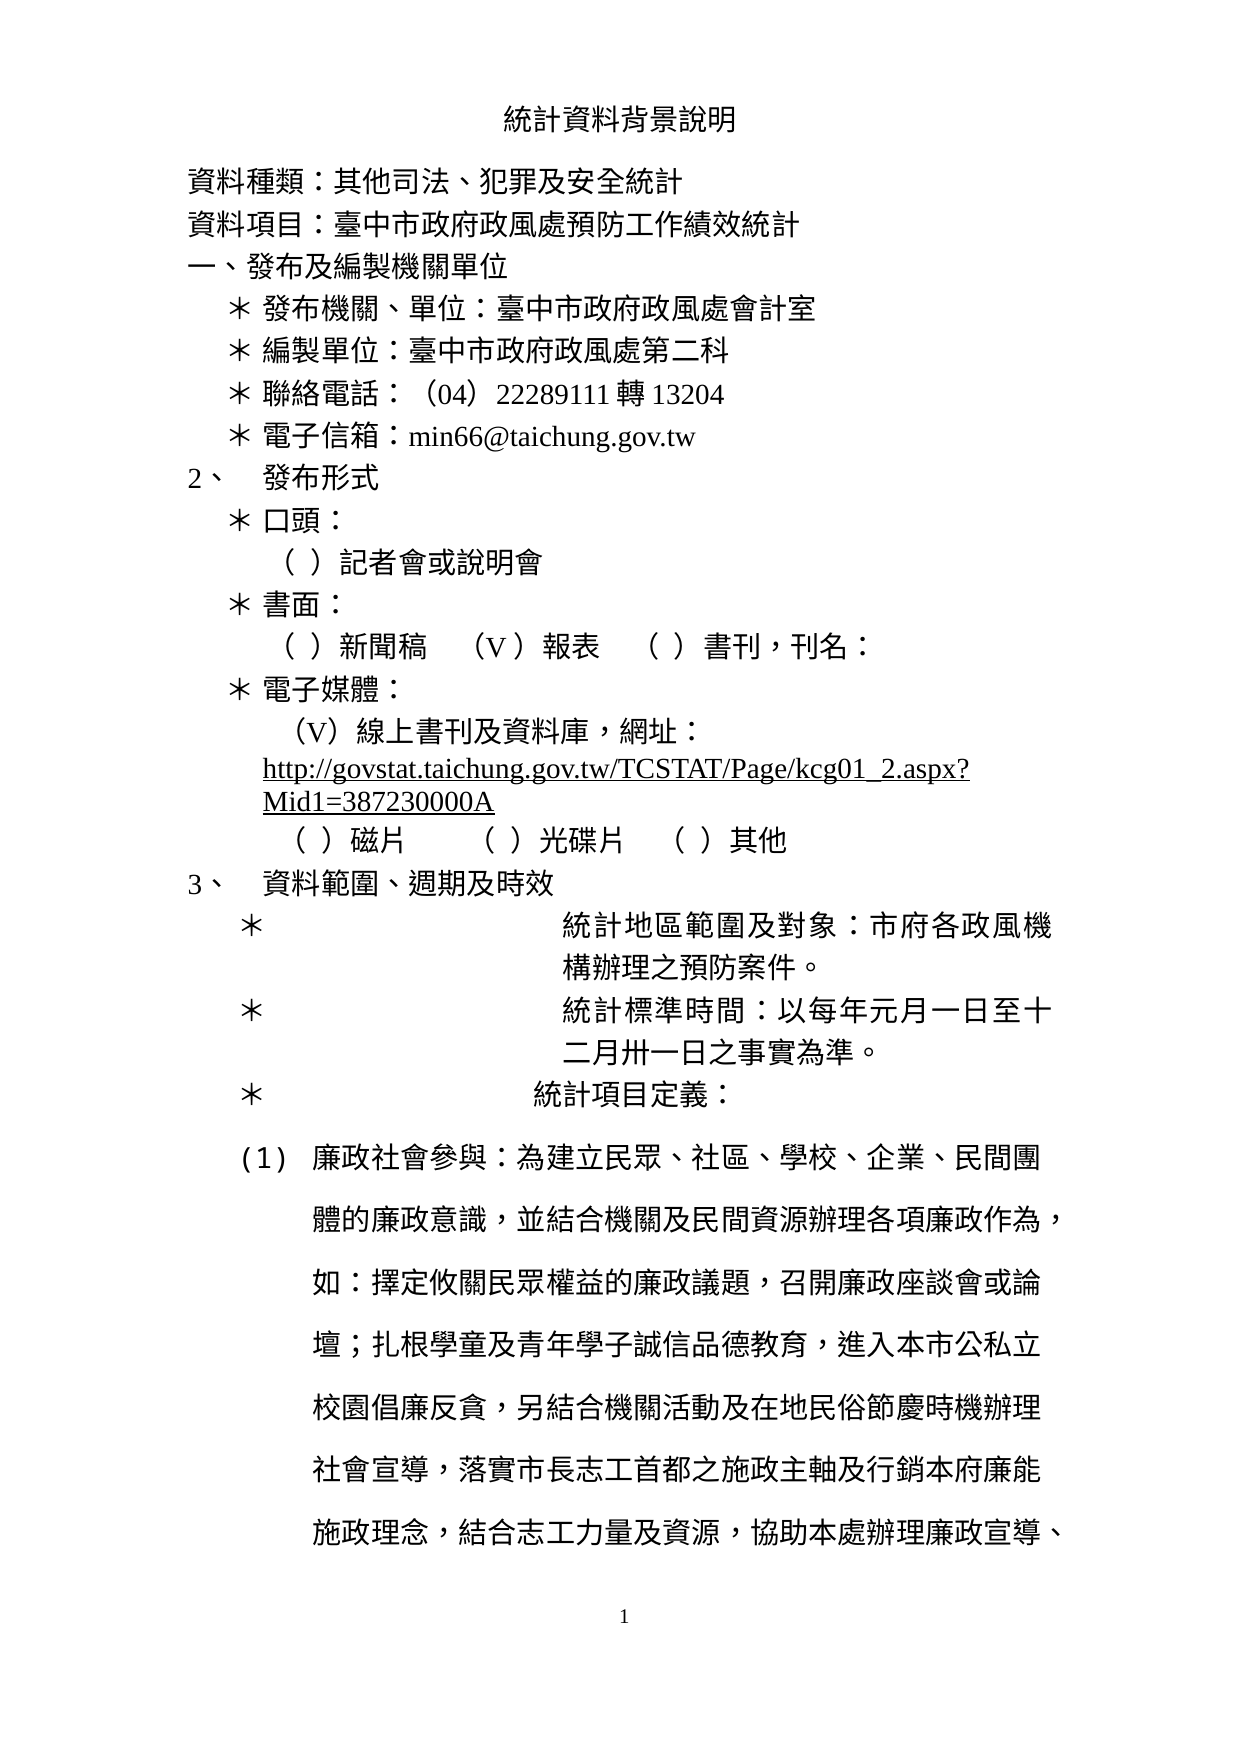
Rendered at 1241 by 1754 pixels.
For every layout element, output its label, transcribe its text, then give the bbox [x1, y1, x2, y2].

text （ ）新聞稿 （V ）報表 （ ）書刊，刊名： [237, 624, 1053, 666]
text （ ）記者會或說明會 [237, 539, 1053, 582]
list 資料範圍、週期及時效 [187, 860, 1053, 902]
text 資料項目：臺中市政府政風處預防工作績效統計 [187, 201, 1053, 243]
list 書面： [225, 582, 1053, 624]
text 統計資料背景說明 [187, 96, 1053, 138]
list 統計地區範圍及對象：市府各政風機構辦理之預防案件。 [238, 902, 1053, 987]
list 口頭： [225, 497, 1053, 539]
text 資料種類：其他司法、犯罪及安全統計 [187, 138, 1053, 201]
list 統計標準時間：以每年元月一日至十二月卅一日之事實為準。 [238, 987, 1053, 1072]
text 一、發布及編製機關單位 [187, 243, 1053, 286]
text （V）線上書刊及資料庫，網址：http://govstat.taichung.gov.tw/TCSTAT/Page/kcg01_2.aspx?Mid1=387230000A [262, 708, 1053, 818]
list 發布機關、單位：臺中市政府政風處會計室 [225, 286, 1053, 328]
list 電子媒體： [225, 666, 1053, 708]
list 電子信箱：min66@taichung.gov.tw [225, 412, 1053, 455]
list 編製單位：臺中市政府政風處第二科 [225, 328, 1053, 370]
list 聯絡電話：（04）22289111轉13204 [225, 370, 1053, 412]
text （ ）磁片 （ ）光碟片 （ ）其他 [262, 818, 1053, 860]
list 發布形式 [187, 455, 1053, 497]
list 廉政社會參與：為建立民眾、社區、學校、企業、民間團體的廉政意識，並結合機關及民間資源辦理各項廉政作為，如：擇定攸關民眾權益的廉政議題，召開廉政座談會或論壇；扎根學童及青年學子誠信品德教育，進入本市公私立校園倡廉反貪，另結合機關活動及在地民俗節慶時機辦理社會宣導，落實市長志工首都之施政主軸及行銷本府廉能施政理念，結合志工力量及資源，協助本處辦理廉政宣導、全民督工、民隱民瘼及施政興革事項反映等，藉以達成清廉市政的目的。 [237, 1114, 1053, 1551]
list 統計項目定義： [238, 1072, 1053, 1114]
